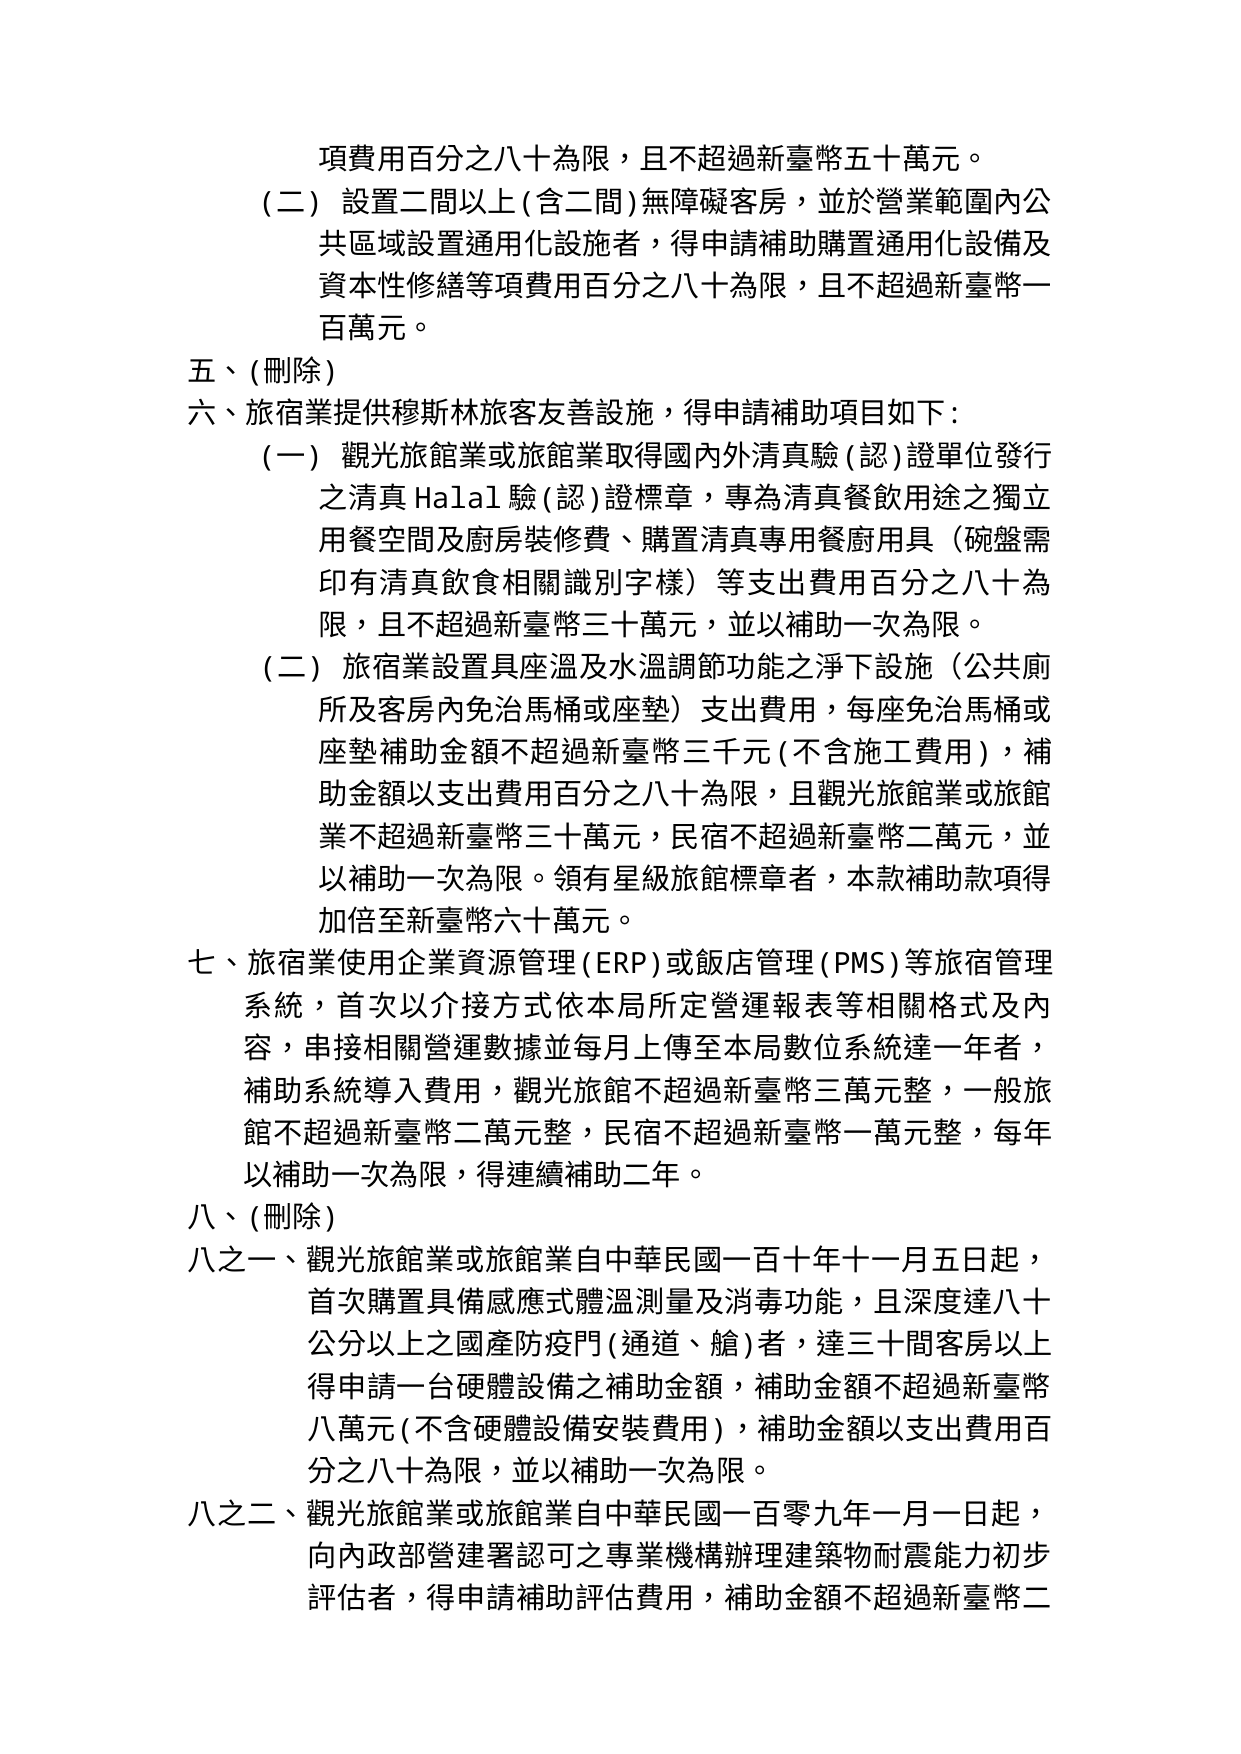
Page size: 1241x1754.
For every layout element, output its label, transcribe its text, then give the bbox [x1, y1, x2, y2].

text 五、(刪除) [187, 347, 1053, 390]
text (二) 設置二間以上(含二間)無障礙客房，並於營業範圍內公共區域設置通用化設施者，得申請補助購置通用化設備及資本性修繕等項費用百分之八十為限，且不超過新臺幣一百萬元。 [187, 178, 1053, 347]
text 八之二、觀光旅館業或旅館業自中華民國一百零九年一月一日起，向內政部營建署認可之專業機構辦理建築物耐震能力初步評估者，得申請補助評估費用，補助金額不超過新臺幣二 [187, 1490, 1053, 1617]
text (二) 旅宿業設置具座溫及水溫調節功能之淨下設施（公共廁所及客房內免治馬桶或座墊）支出費用，每座免治馬桶或座墊補助金額不超過新臺幣三千元(不含施工費用)，補助金額以支出費用百分之八十為限，且觀光旅館業或旅館業不超過新臺幣三十萬元，民宿不超過新臺幣二萬元，並以補助一次為限。領有星級旅館標章者，本款補助款項得加倍至新臺幣六十萬元。 [187, 644, 1053, 940]
text 八之一、觀光旅館業或旅館業自中華民國一百十年十一月五日起，首次購置具備感應式體溫測量及消毒功能，且深度達八十公分以上之國產防疫門(通道、艙)者，達三十間客房以上得申請一台硬體設備之補助金額，補助金額不超過新臺幣八萬元(不含硬體設備安裝費用)，補助金額以支出費用百分之八十為限，並以補助一次為限。 [187, 1236, 1053, 1490]
text (一) 觀光旅館業或旅館業取得國內外清真驗(認)證單位發行之清真Halal驗(認)證標章，專為清真餐飲用途之獨立用餐空間及廚房裝修費、購置清真專用餐廚用具（碗盤需印有清真飲食相關識別字樣）等支出費用百分之八十為限，且不超過新臺幣三十萬元，並以補助一次為限。 [187, 432, 1053, 644]
text 八、(刪除) [187, 1194, 1053, 1236]
text 六、旅宿業提供穆斯林旅客友善設施，得申請補助項目如下: [187, 390, 1053, 432]
text 七、旅宿業使用企業資源管理(ERP)或飯店管理(PMS)等旅宿管理系統，首次以介接方式依本局所定營運報表等相關格式及內容，串接相關營運數據並每月上傳至本局數位系統達一年者，補助系統導入費用，觀光旅館不超過新臺幣三萬元整，一般旅館不超過新臺幣二萬元整，民宿不超過新臺幣一萬元整，每年以補助一次為限，得連續補助二年。 [187, 940, 1053, 1194]
text 項費用百分之八十為限，且不超過新臺幣五十萬元。 [187, 136, 1053, 178]
